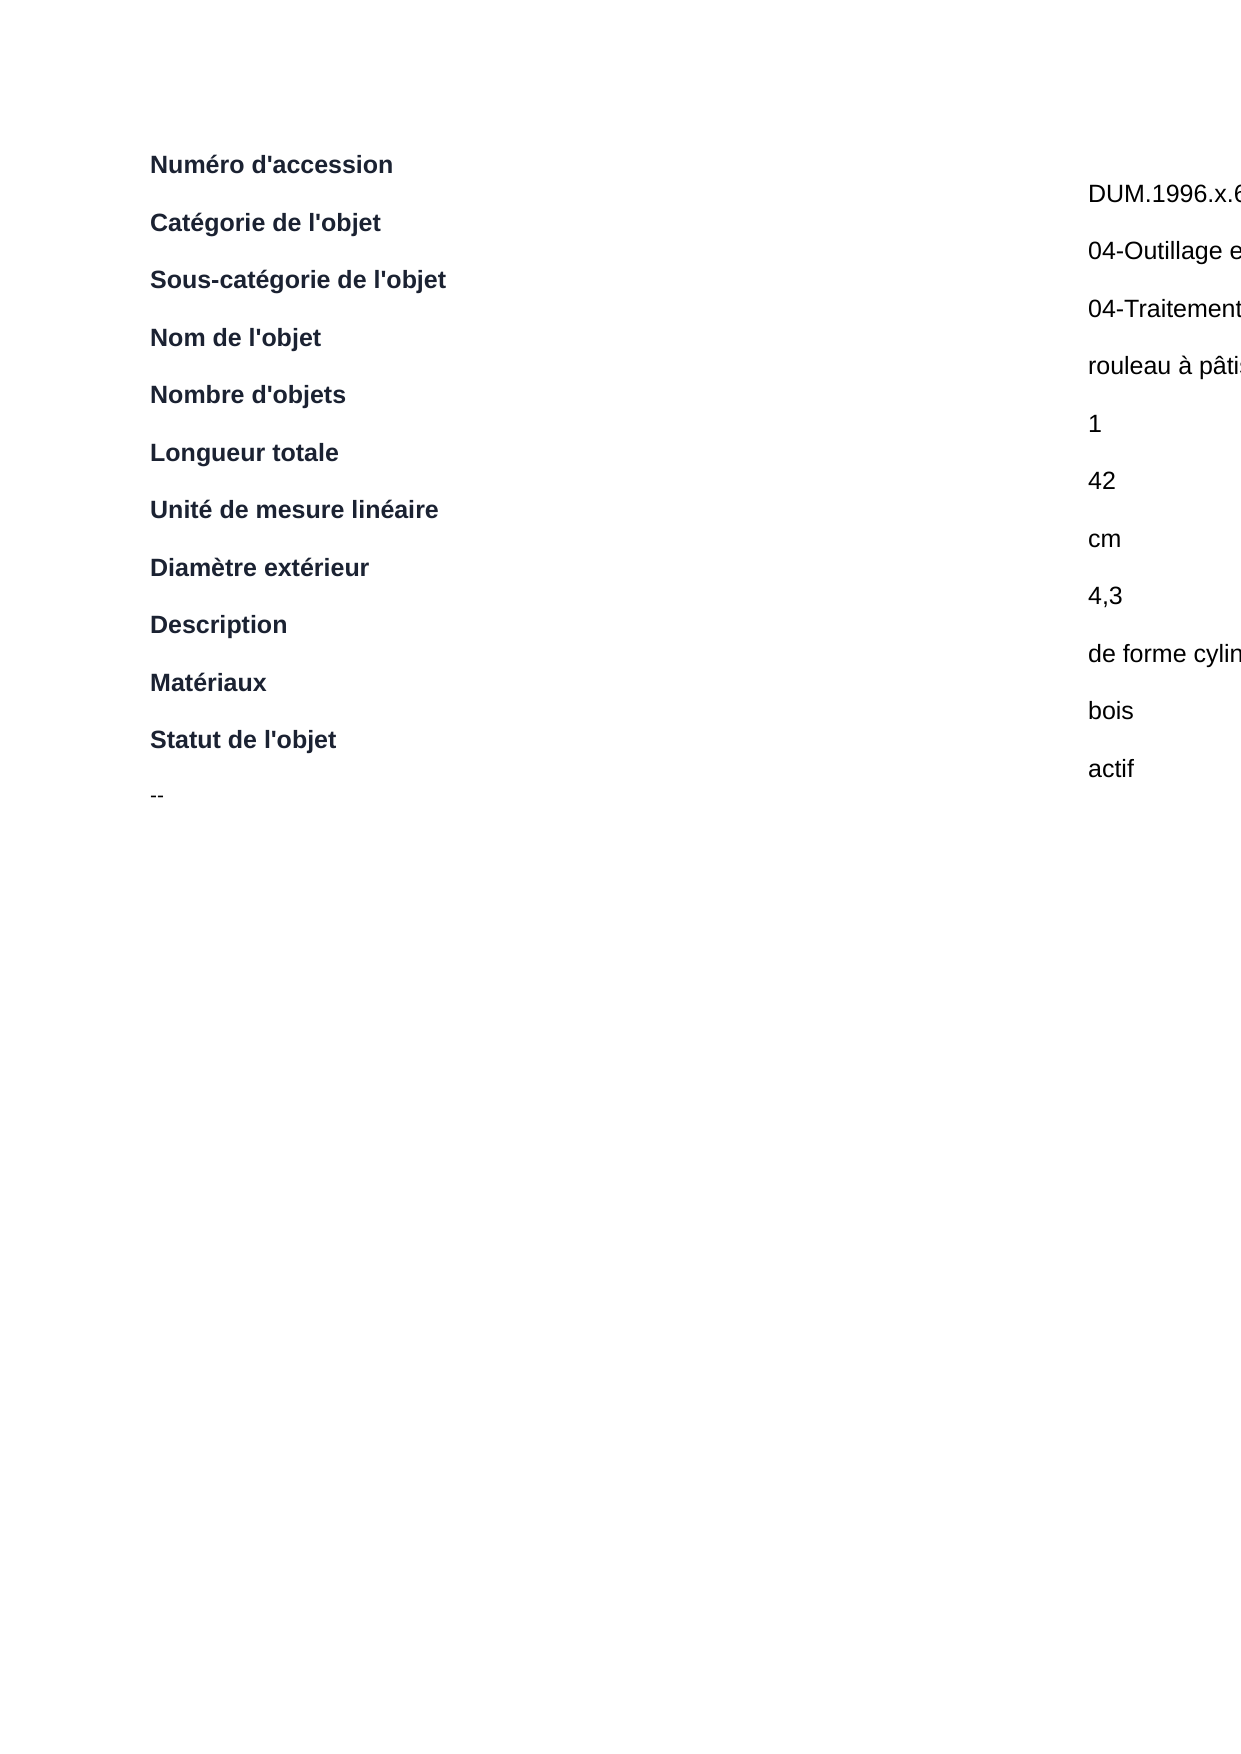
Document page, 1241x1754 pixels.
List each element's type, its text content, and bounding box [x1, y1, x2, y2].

text 04-Traitement des aliments [1088, 294, 1240, 322]
text cm [1088, 524, 1240, 552]
text 4,3 [1088, 581, 1240, 610]
text -- [150, 782, 1090, 806]
text Statut de l'objet [150, 725, 1090, 754]
text DUM.1996.x.690 [1088, 179, 1240, 207]
text 1 [1088, 409, 1240, 437]
text Catégorie de l'objet [150, 207, 1090, 236]
text Matériaux [150, 667, 1090, 696]
text actif [1088, 754, 1240, 782]
text Longueur totale [150, 437, 1090, 466]
text Unité de mesure linéaire [150, 495, 1090, 524]
text Nombre d'objets [150, 380, 1090, 409]
text 42 [1088, 466, 1240, 495]
text Diamètre extérieur [150, 552, 1090, 581]
text 04-Outillage et équipement pour le traitement de matières premières [1088, 236, 1240, 265]
text Numéro d'accession [150, 150, 1090, 179]
text Nom de l'objet [150, 322, 1090, 351]
text Description [150, 610, 1090, 639]
text de forme cylindrique avec poignées rouges mobiles aux deux extrémités. [1088, 639, 1240, 667]
text rouleau à pâtisserie [1088, 351, 1240, 380]
text bois [1088, 696, 1240, 725]
text Sous-catégorie de l'objet [150, 265, 1090, 294]
